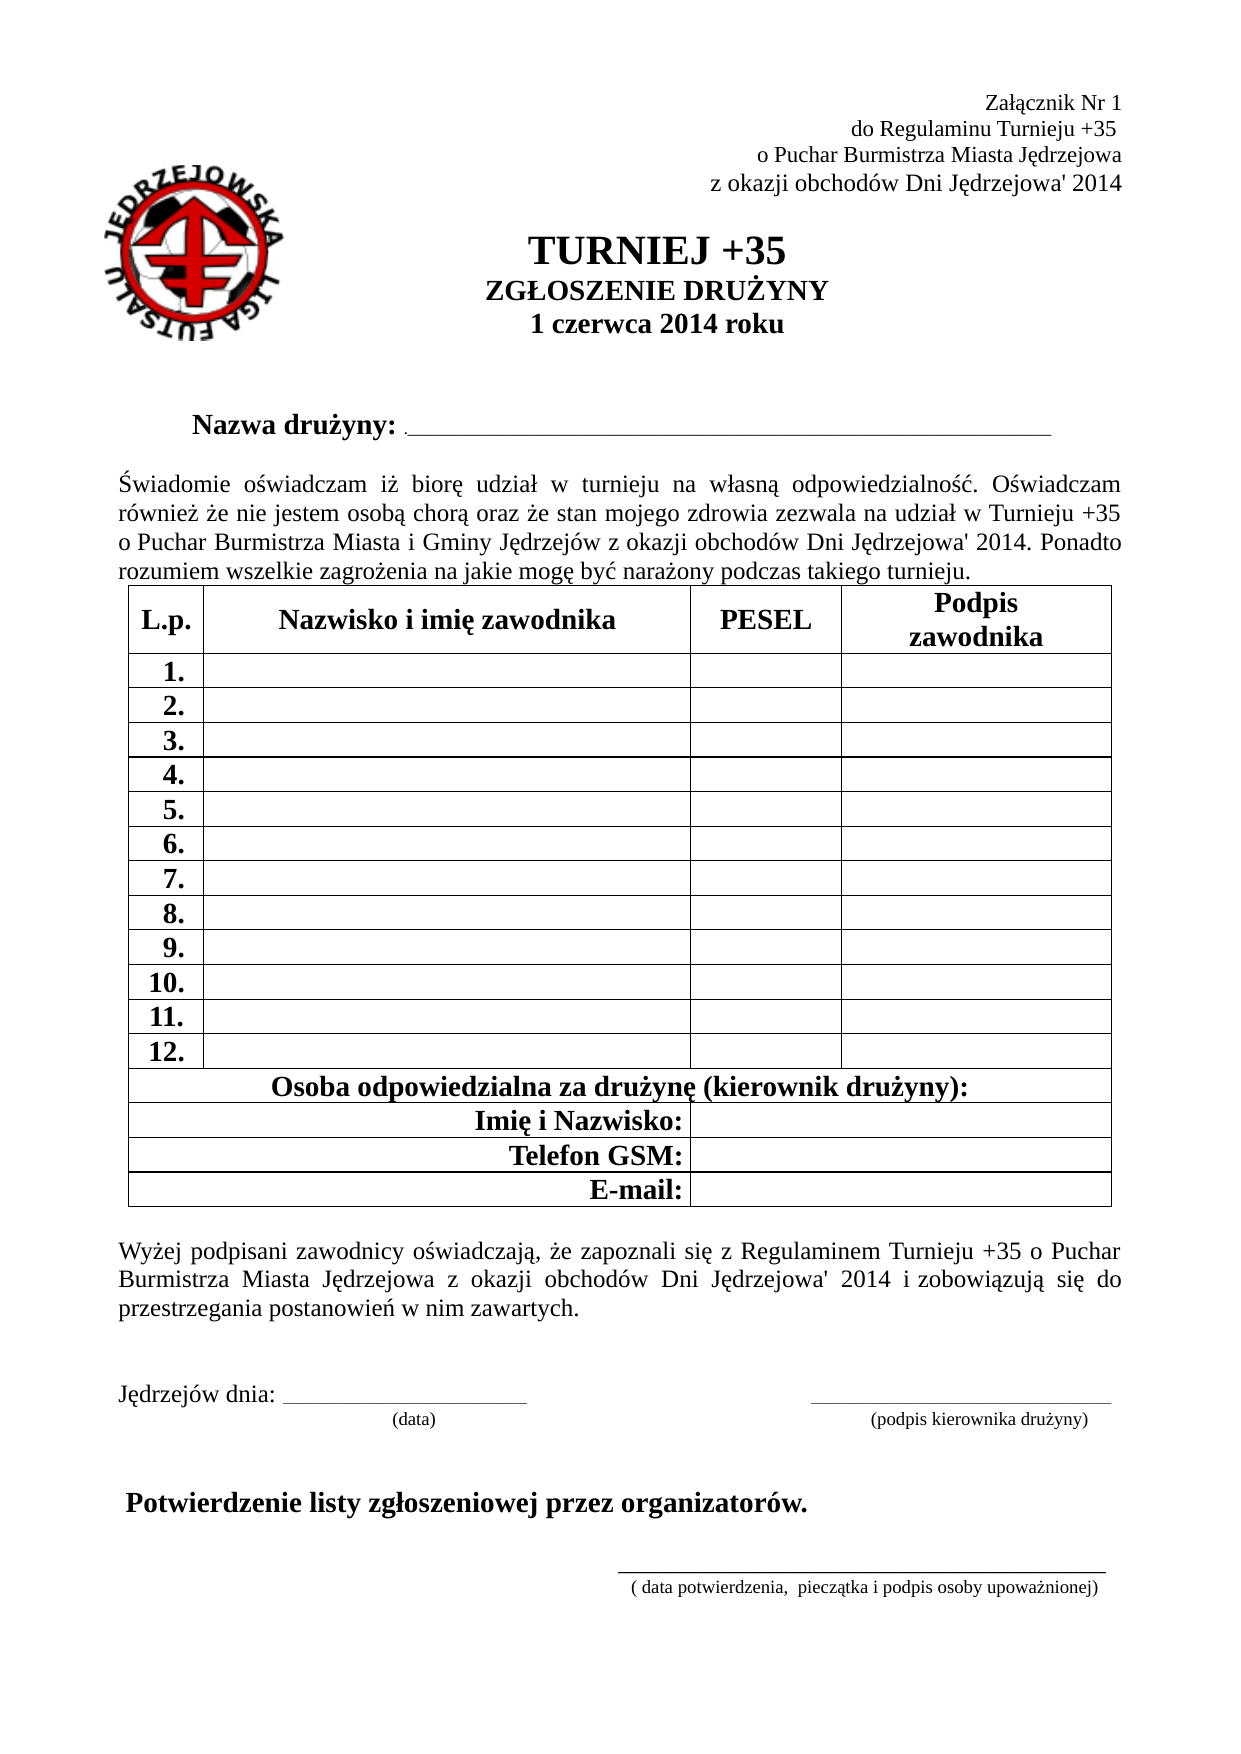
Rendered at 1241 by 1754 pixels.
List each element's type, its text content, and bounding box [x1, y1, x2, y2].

table_cell [691, 896, 841, 929]
table_cell [842, 758, 1111, 791]
table_cell [691, 1173, 1111, 1206]
table_header Nazwisko i imię zawodnika [204, 586, 690, 653]
table_cell [691, 723, 841, 756]
table_cell 4. [129, 758, 203, 791]
table_cell [691, 827, 841, 860]
table_cell 11. [129, 1000, 203, 1033]
table_cell [842, 965, 1111, 998]
table_cell [842, 688, 1111, 722]
table_cell [691, 654, 841, 687]
table_cell 10. [129, 965, 203, 998]
table_cell 6. [129, 827, 203, 860]
table_cell Osoba odpowiedzialna za drużynę (kierownik drużyny): [129, 1069, 1111, 1102]
table_cell 3. [129, 723, 203, 756]
table_cell [691, 1103, 1111, 1137]
table_cell [842, 792, 1111, 826]
table_cell 2. [129, 688, 203, 722]
table_cell [691, 861, 841, 895]
text 1 czerwca 2014 roku [286, 307, 1122, 340]
text Nazwa drużyny: ._______________________________________________________________________________________________________ [118, 407, 1122, 441]
table_cell [204, 965, 690, 998]
table_cell [204, 723, 690, 756]
table_cell [842, 861, 1111, 895]
table_header PESEL [691, 586, 841, 653]
text _______________________________________ [118, 1547, 1122, 1576]
table_cell [691, 930, 841, 964]
table_cell [204, 1000, 690, 1033]
table_cell [204, 1034, 690, 1068]
table_cell [842, 930, 1111, 964]
text ( data potwierdzenia, pieczątka i podpis osoby upoważnionej) [118, 1576, 1122, 1597]
table_cell [842, 827, 1111, 860]
table_cell 1. [129, 654, 203, 687]
table_cell Imię i Nazwisko: [129, 1103, 690, 1137]
text o Puchar Burmistrza Miasta Jędrzejowa [118, 141, 1122, 168]
table_cell [691, 1000, 841, 1033]
table_cell [691, 1034, 841, 1068]
table_cell 7. [129, 861, 203, 895]
text ZGŁOSZENIE DRUŻYNY [286, 273, 1122, 307]
text do Regulaminu Turnieju +35 [118, 115, 1122, 141]
table_cell [204, 827, 690, 860]
table_cell [204, 758, 690, 791]
table_cell [691, 792, 841, 826]
table_header L.p. [129, 586, 203, 653]
table_cell [204, 930, 690, 964]
table_cell [204, 896, 690, 929]
text Załącznik Nr 1 [118, 88, 1122, 115]
text z okazji obchodów Dni Jędrzejowa' 2014 [102, 163, 1122, 342]
table_cell 9. [129, 930, 203, 964]
table_cell [691, 965, 841, 998]
table_cell 5. [129, 792, 203, 826]
table_cell [691, 688, 841, 722]
table_cell [204, 688, 690, 722]
table_cell [842, 1034, 1111, 1068]
table_cell [842, 723, 1111, 756]
table_cell [204, 792, 690, 826]
table_cell 8. [129, 896, 203, 929]
table_cell 12. [129, 1034, 203, 1068]
table_cell E-mail: [129, 1173, 690, 1206]
table_cell [691, 1138, 1111, 1171]
table_cell [204, 654, 690, 687]
picture [104, 165, 285, 341]
subtitle Potwierdzenie listy zgłoszeniowej przez organizatorów. [118, 1485, 1122, 1518]
text TURNIEJ +35 [286, 225, 1122, 273]
table_header Podpis zawodnika [842, 586, 1111, 653]
table_cell Telefon GSM: [129, 1138, 690, 1171]
table_cell [842, 654, 1111, 687]
text (data) (podpis kierownika drużyny) [118, 1408, 1122, 1430]
text Wyżej podpisani zawodnicy oświadczają, że zapoznali się z Regulaminem Turnieju +35 o Puchar Burmistrza Miasta Jędrzejowa z okazji obchodów Dni Jędrzejowa' 2014 i zobowiązują się do przestrzegania postanowień w nim zawartych. [118, 1236, 1122, 1322]
table_cell [842, 896, 1111, 929]
table_cell [691, 758, 841, 791]
text Jędrzejów dnia: _______________________________________ ________________________________________________ [118, 1379, 1122, 1408]
table_cell [204, 861, 690, 895]
text Świadomie oświadczam iż biorę udział w turnieju na własną odpowiedzialność. Oświadczam również że nie jestem osobą chorą oraz że stan mojego zdrowia zezwala na udział w Turnieju +35 o Puchar Burmistrza Miasta i Gminy Jędrzejów z okazji obchodów Dni Jędrzejowa' 2014. Ponadto rozumiem wszelkie zagrożenia na jakie mogę być narażony podczas takiego turnieju. [118, 469, 1122, 584]
table_cell [842, 1000, 1111, 1033]
